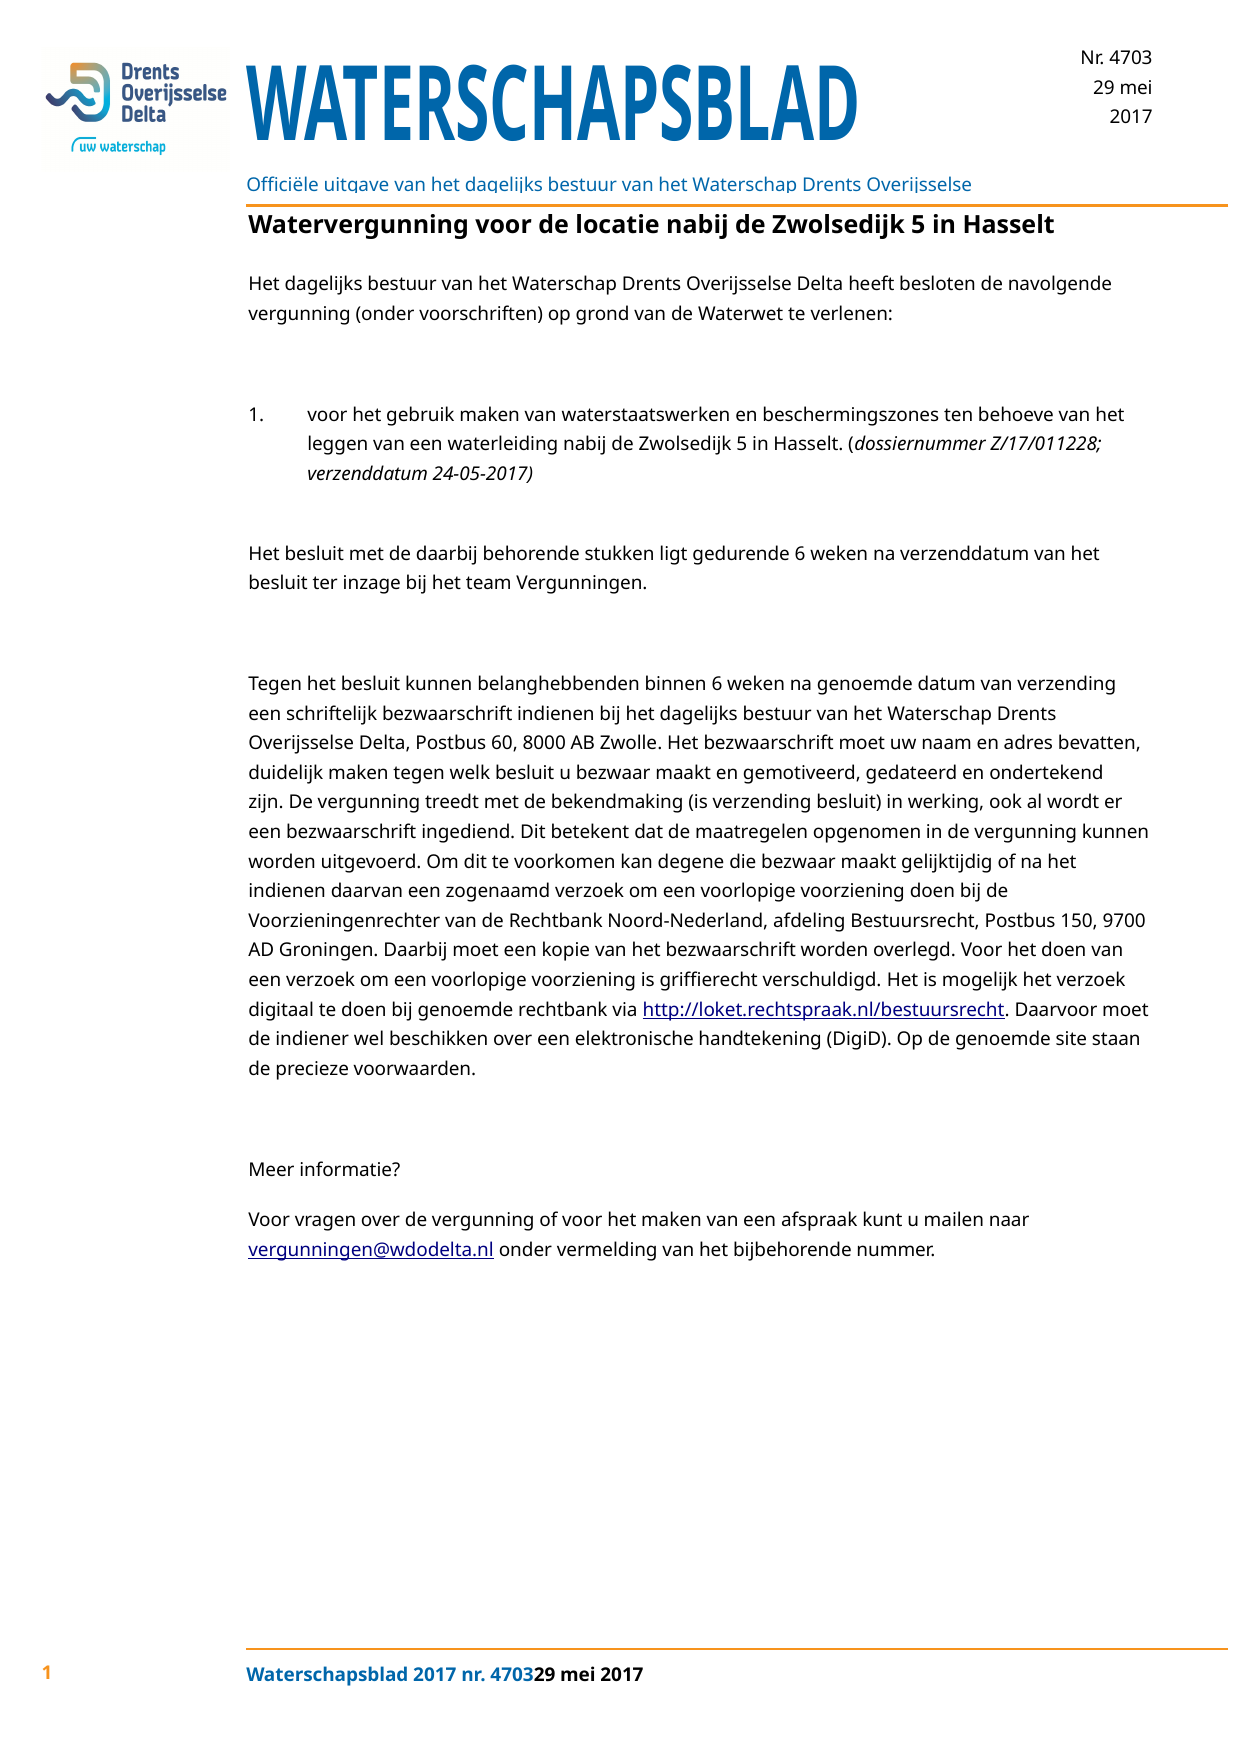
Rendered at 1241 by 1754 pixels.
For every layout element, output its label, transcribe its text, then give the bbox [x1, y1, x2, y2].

text Voor vragen over de vergunning of voor het maken van een afspraak kunt u mailen naar vergunningen@wdodelta.nl onder vermelding van het bijbehorende nummer. [248, 1206, 1152, 1261]
text Het dagelijks bestuur van het Waterschap Drents Overijsselse Delta heeft besloten de navolgende vergunning (onder voorschriften) op grond van de Waterwet te verlenen: [248, 270, 1152, 326]
text Tegen het besluit kunnen belanghebbenden binnen 6 weken na genoemde datum van verzending een schriftelijk bezwaarschrift indienen bij het dagelijks bestuur van het Waterschap Drents Overijsselse Delta, Postbus 60, 8000 AB Zwolle. Het bezwaarschrift moet uw naam en adres bevatten, duidelijk maken tegen welk besluit u bezwaar maakt en gemotiveerd, gedateerd en ondertekend zijn. De vergunning treedt met de bekendmaking (is verzending besluit) in werking, ook al wordt er een bezwaarschrift ingediend. Dit betekent dat de maatregelen opgenomen in de vergunning kunnen worden uitgevoerd. Om dit te voorkomen kan degene die bezwaar maakt gelijktijdig of na het indienen daarvan een zogenaamd verzoek om een voorlopige voorziening doen bij de Voorzieningenrechter van de Rechtbank Noord-Nederland, afdeling Bestuursrecht, Postbus 150, 9700 AD Groningen. Daarbij moet een kopie van het bezwaarschrift worden overlegd. Voor het doen van een verzoek om een voorlopige voorziening is griffierecht verschuldigd. Het is mogelijk het verzoek digitaal te doen bij genoemde rechtbank via http://loket.rechtspraak.nl/bestuursrecht. Daarvoor moet de indiener wel beschikken over een elektronische handtekening (DigiD). Op de genoemde site staan de precieze voorwaarden. [248, 670, 1152, 1081]
text Het besluit met de daarbij behorende stukken ligt gedurende 6 weken na verzenddatum van het besluit ter inzage bij het team Vergunningen. [248, 540, 1152, 595]
picture [41, 47, 231, 172]
text Watervergunning voor de locatie nabij de Zwolsedijk 5 in Hasselt [248, 207, 1152, 241]
text Meer informatie? [248, 1156, 1152, 1181]
list voor het gebruik maken van waterstaatswerken en beschermingszones ten behoeve van het leggen van een waterleiding nabij de Zwolsedijk 5 in Hasselt. (dossiernummer Z/17/011228; verzenddatum 24-05-2017) [248, 401, 1152, 486]
